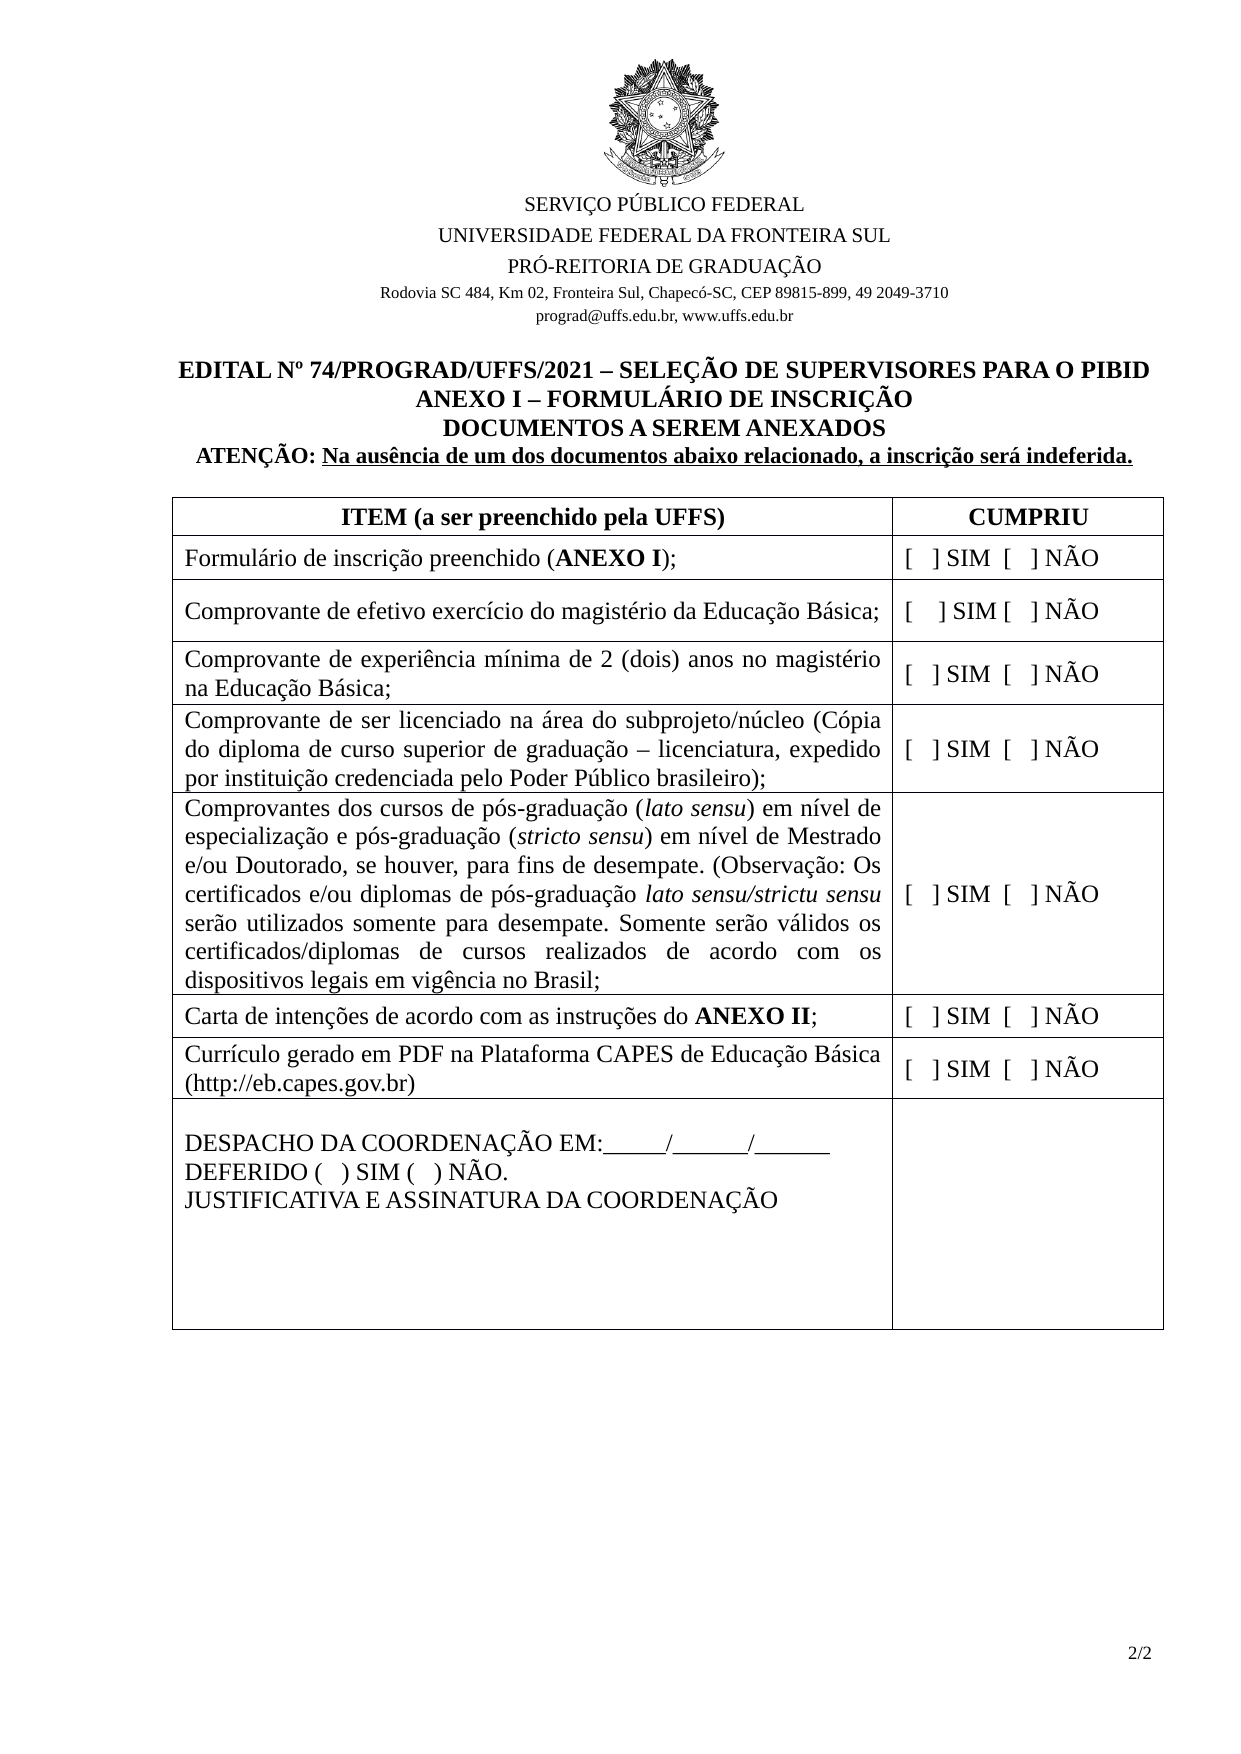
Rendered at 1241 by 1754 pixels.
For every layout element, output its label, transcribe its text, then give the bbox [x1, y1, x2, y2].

text EDITAL Nº 74/PROGRAD/UFFS/2021 – SELEÇÃO DE SUPERVISORES PARA O PIBID [177, 355, 1152, 384]
table_header CUMPRIU [893, 498, 1163, 535]
table_cell Carta de intenções de acordo com as instruções do ANEXO II; [173, 995, 892, 1037]
table_cell [893, 1099, 1163, 1329]
table_cell Currículo gerado em PDF na Plataforma CAPES de Educação Básica (http://eb.capes.gov.br) [173, 1038, 892, 1098]
table_cell Comprovante de efetivo exercício do magistério da Educação Básica; [173, 580, 892, 641]
text ANEXO I – FORMULÁRIO DE INSCRIÇÃO [177, 384, 1152, 413]
text ATENÇÃO: Na ausência de um dos documentos abaixo relacionado, a inscrição será indeferida. [177, 442, 1152, 468]
table_cell Comprovante de ser licenciado na área do subprojeto/núcleo (Cópia do diploma de curso superior de graduação – licenciatura, expedido por instituição credenciada pelo Poder Público brasileiro); [173, 705, 892, 792]
table_cell Formulário de inscrição preenchido (ANEXO I); [173, 536, 892, 579]
text DOCUMENTOS A SEREM ANEXADOS [177, 413, 1152, 442]
table_cell [ ] SIM [ ] NÃO [893, 705, 1163, 792]
table_cell [ ] SIM [ ] NÃO [893, 536, 1163, 579]
table_header ITEM (a ser preenchido pela UFFS) [173, 498, 892, 535]
table_cell [ ] SIM [ ] NÃO [893, 642, 1163, 704]
table_cell Comprovantes dos cursos de pós-graduação (lato sensu) em nível de especialização e pós-graduação (stricto sensu) em nível de Mestrado e/ou Doutorado, se houver, para fins de desempate. (Observação: Os certificados e/ou diplomas de pós-graduação lato sensu/strictu sensu serão utilizados somente para desempate. Somente serão válidos os certificados/diplomas de cursos realizados de acordo com os dispositivos legais em vigência no Brasil; [173, 793, 892, 994]
table_cell [ ] SIM [ ] NÃO [893, 580, 1163, 641]
table_cell DESPACHO DA COORDENAÇÃO EM:_____/______/______ DEFERIDO ( ) SIM ( ) NÃO. JUSTIFICATIVA E ASSINATURA DA COORDENAÇÃO [173, 1099, 892, 1329]
table_cell [ ] SIM [ ] NÃO [893, 995, 1163, 1037]
table_cell Comprovante de experiência mínima de 2 (dois) anos no magistério na Educação Básica; [173, 642, 892, 704]
table_cell [ ] SIM [ ] NÃO [893, 1038, 1163, 1098]
table_cell [ ] SIM [ ] NÃO [893, 793, 1163, 994]
